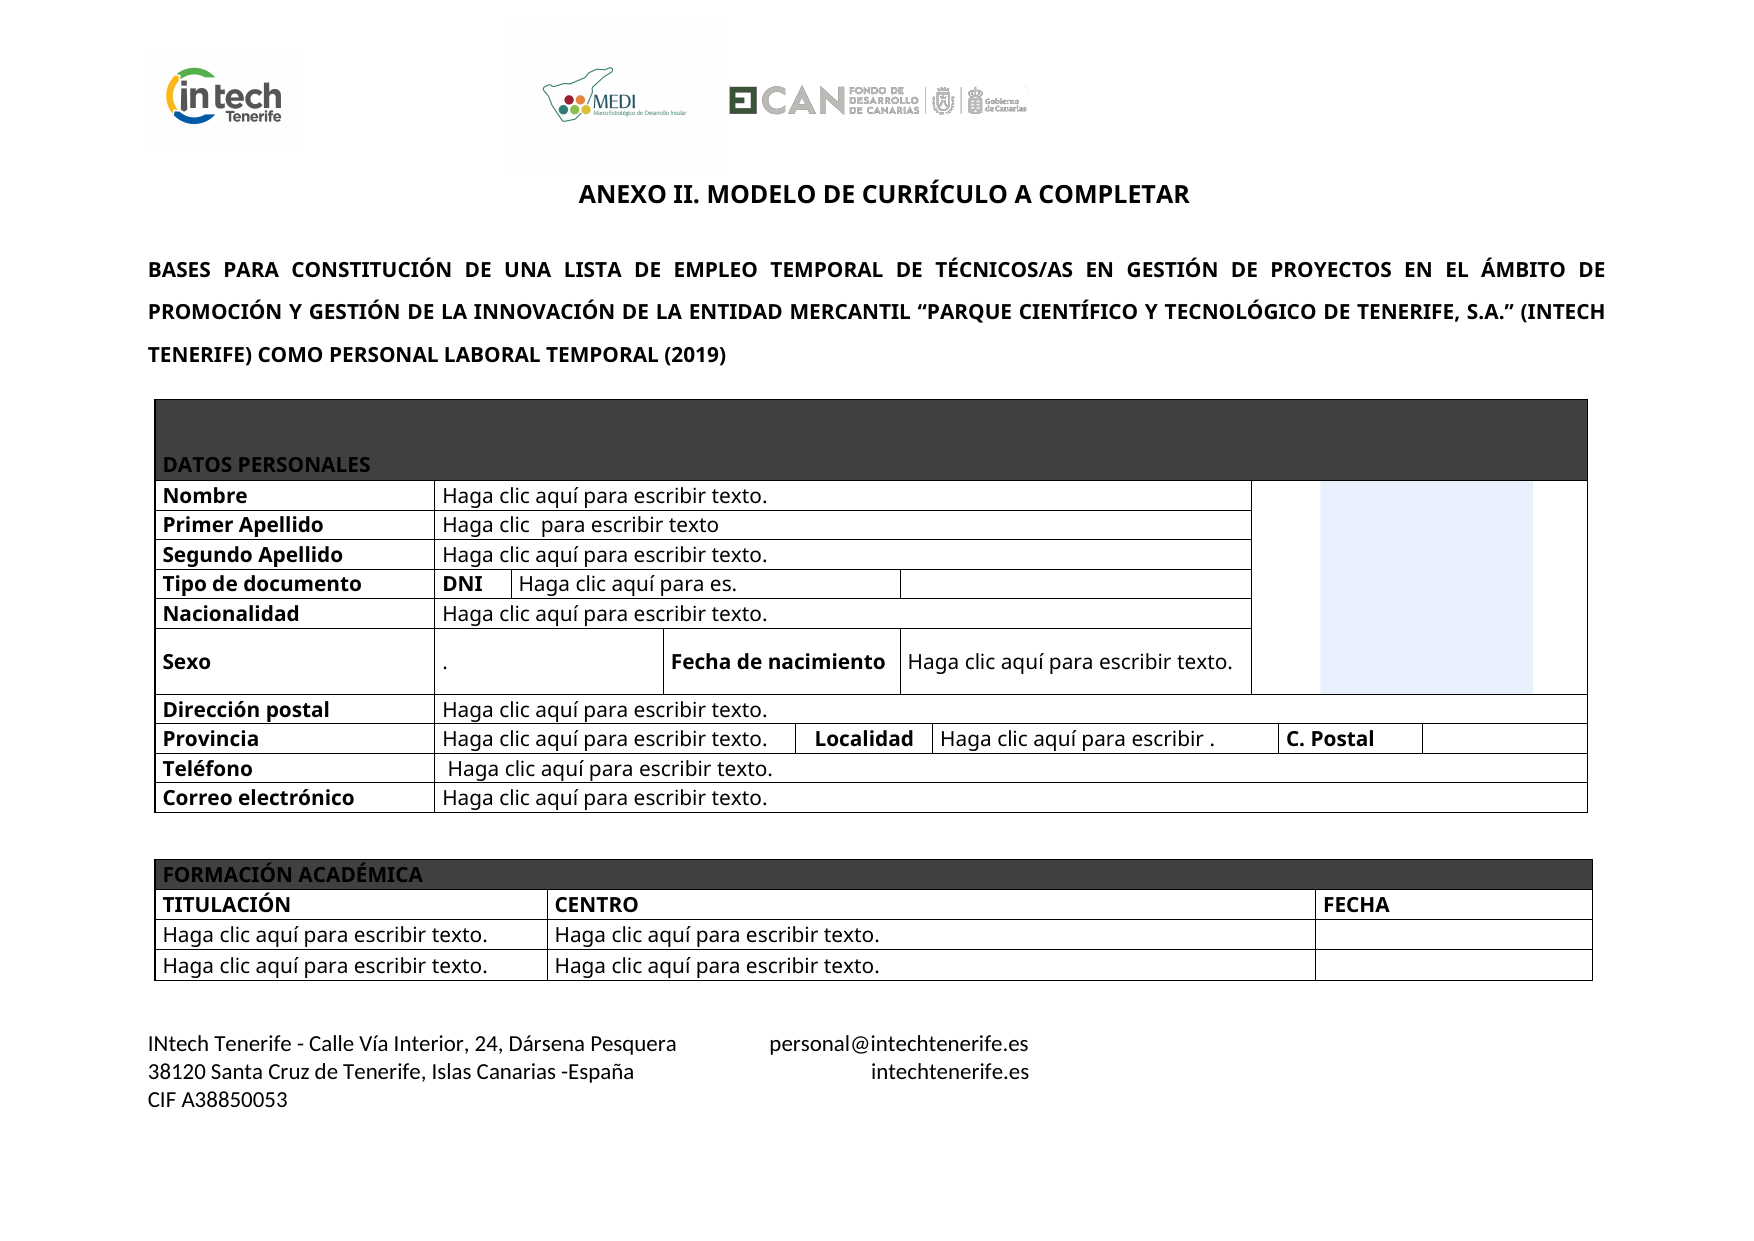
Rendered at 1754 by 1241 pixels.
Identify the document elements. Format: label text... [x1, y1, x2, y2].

table_cell Haga clic aquí para escribir texto. [156, 920, 547, 949]
table_cell Haga clic aquí para es. [512, 570, 900, 598]
table_cell DNI [435, 570, 511, 598]
table_cell Provincia [156, 724, 434, 753]
table_cell Haga clic aquí para escribir texto. [156, 950, 547, 979]
table_cell Haga clic aquí para escribir . [933, 724, 1278, 753]
table_cell Nacionalidad [156, 599, 434, 627]
table_cell Fecha de nacimiento [664, 629, 900, 694]
table_cell [1316, 950, 1592, 979]
table_cell Nombre [156, 481, 434, 509]
table_cell Haga clic aquí para escribir texto. [435, 783, 1587, 812]
table_cell [1533, 481, 1587, 694]
table_cell Haga clic aquí para escribir texto. [435, 754, 1587, 782]
table_cell Tipo de documento [156, 570, 434, 598]
table_cell Sexo [156, 629, 434, 694]
table_cell C. Postal [1279, 724, 1422, 753]
table_cell Correo electrónico [156, 783, 434, 812]
table_cell FECHA [1316, 890, 1592, 919]
table_cell Teléfono [156, 754, 434, 782]
table_cell Dirección postal [156, 695, 434, 723]
table_cell Segundo Apellido [156, 540, 434, 568]
table_cell Haga clic para escribir texto [435, 511, 1251, 539]
table_cell [1252, 481, 1320, 694]
table_header FORMACIÓN ACADÉMICA [156, 860, 1592, 889]
table_cell Haga clic aquí para escribir texto. [435, 481, 1251, 509]
table_cell Haga clic aquí para escribir texto. [548, 950, 1315, 979]
table_cell CENTRO [548, 890, 1315, 919]
table_cell Primer Apellido [156, 511, 434, 539]
table_cell Haga clic aquí para escribir texto. [435, 695, 1587, 723]
table_cell [1423, 724, 1587, 753]
table_cell [1316, 920, 1592, 949]
text ANEXO II. MODELO DE CURRÍCULO A COMPLETAR [148, 177, 1621, 211]
table_cell TITULACIÓN [156, 890, 547, 919]
table_cell Localidad [796, 724, 932, 753]
table_cell Haga clic aquí para escribir texto. [435, 724, 795, 753]
table_cell [901, 570, 1251, 598]
table_header DATOS PERSONALES [156, 400, 1587, 480]
table_cell . [435, 629, 663, 694]
table_cell Haga clic aquí para escribir texto. [435, 599, 1251, 627]
table_cell Haga clic aquí para escribir texto. [548, 920, 1315, 949]
table_cell Haga clic aquí para escribir texto. [901, 629, 1251, 694]
text BASES PARA CONSTITUCIÓN DE UNA LISTA DE EMPLEO TEMPORAL DE TÉCNICOS/AS EN GESTIÓN DE PROYECTOS EN EL ÁMBITO DE PROMOCIÓN Y GESTIÓN DE LA INNOVACIÓN DE LA ENTIDAD MERCANTIL “PARQUE CIENTÍFICO Y TECNOLÓGICO DE TENERIFE, S.A.” (INTECH TENERIFE) COMO PERSONAL LABORAL TEMPORAL (2019) [148, 255, 1607, 368]
table_cell Haga clic aquí para escribir texto. [435, 540, 1251, 568]
